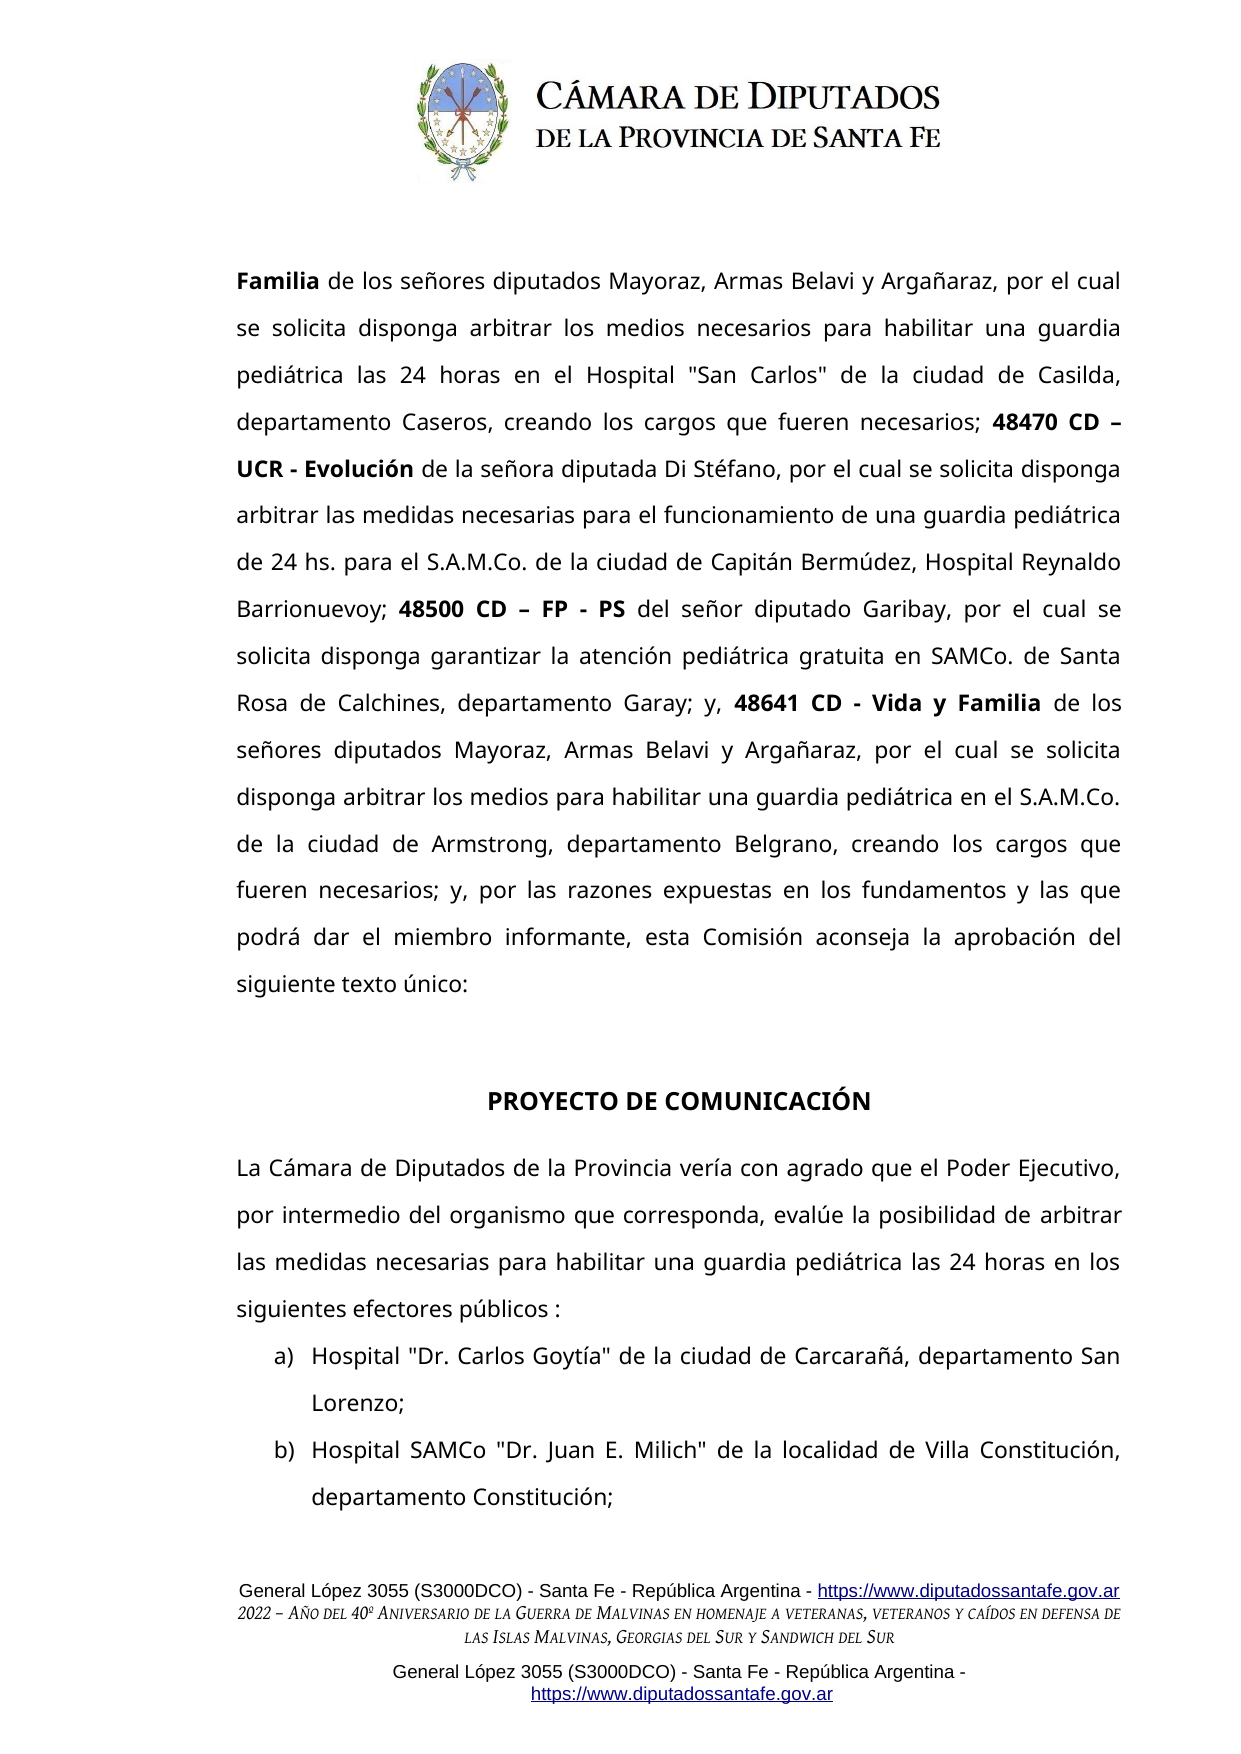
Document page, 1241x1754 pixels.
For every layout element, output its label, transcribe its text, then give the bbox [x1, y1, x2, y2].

text La Cámara de Diputados de la Provincia vería con agrado que el Poder Ejecutivo, por intermedio del organismo que corresponda, evalúe la posibilidad de arbitrar las medidas necesarias para habilitar una guardia pediátrica las 24 horas en los siguientes efectores públicos : [236, 1152, 1122, 1324]
list Hospital "Dr. Carlos Goytía" de la ciudad de Carcarañá, departamento San Lorenzo; [274, 1340, 1122, 1418]
text Familia de los señores diputados Mayoraz, Armas Belavi y Argañaraz, por el cual se solicita disponga arbitrar los medios necesarios para habilitar una guardia pediátrica las 24 horas en el Hospital "San Carlos" de la ciudad de Casilda, departamento Caseros, creando los cargos que fueren necesarios; 48470 CD – UCR - Evolución de la señora diputada Di Stéfano, por el cual se solicita disponga arbitrar las medidas necesarias para el funcionamiento de una guardia pediátrica de 24 hs. para el S.A.M.Co. de la ciudad de Capitán Bermúdez, Hospital Reynaldo Barrionuevoy; 48500 CD – FP - PS del señor diputado Garibay, por el cual se solicita disponga garantizar la atención pediátrica gratuita en SAMCo. de Santa Rosa de Calchines, departamento Garay; y, 48641 CD - Vida y Familia de los señores diputados Mayoraz, Armas Belavi y Argañaraz, por el cual se solicita disponga arbitrar los medios para habilitar una guardia pediátrica en el S.A.M.Co. de la ciudad de Armstrong, departamento Belgrano, creando los cargos que fueren necesarios; y, por las razones expuestas en los fundamentos y las que podrá dar el miembro informante, esta Comisión aconseja la aprobación del siguiente texto único: [236, 265, 1122, 999]
picture [413, 59, 945, 183]
text PROYECTO DE COMUNICACIÓN [236, 1084, 1122, 1118]
list Hospital SAMCo "Dr. Juan E. Milich" de la localidad de Villa Constitución, departamento Constitución; [274, 1433, 1122, 1512]
